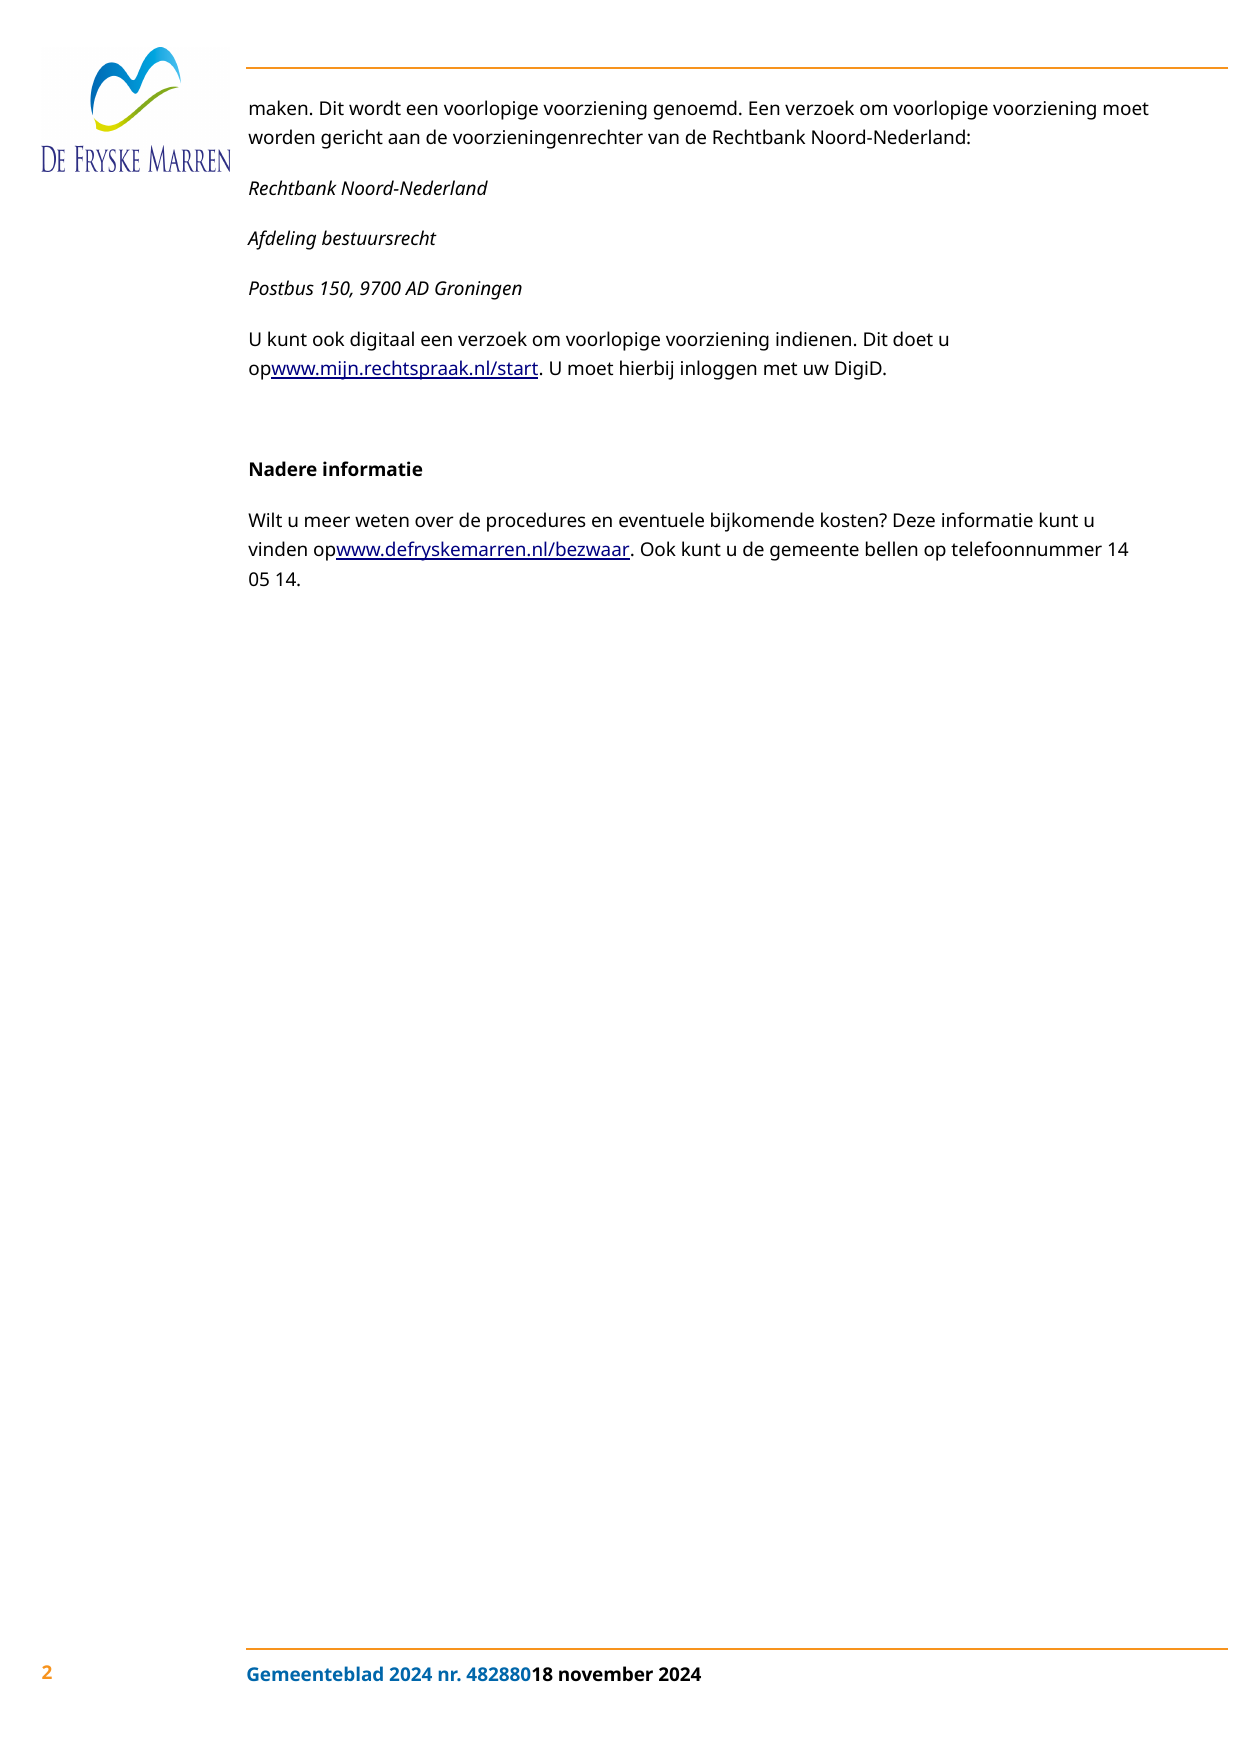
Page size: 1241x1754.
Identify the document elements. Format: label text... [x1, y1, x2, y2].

picture [41, 47, 231, 172]
text Nadere informatie [248, 456, 1152, 482]
text Afdeling bestuursrecht [248, 225, 1152, 251]
text Postbus 150, 9700 AD Groningen [248, 276, 1152, 301]
text Rechtbank Noord-Nederland [248, 175, 1152, 201]
text maken. Dit wordt een voorlopige voorziening genoemd. Een verzoek om voorlopige voorziening moet worden gericht aan de voorzieningenrechter van de Rechtbank Noord-Nederland: [248, 95, 1152, 150]
text U kunt ook digitaal een verzoek om voorlopige voorziening indienen. Dit doet u opwww.mijn.rechtspraak.nl/start. U moet hierbij inloggen met uw DigiD. [248, 326, 1152, 381]
text Wilt u meer weten over de procedures en eventuele bijkomende kosten? Deze informatie kunt u vinden opwww.defryskemarren.nl/bezwaar. Ook kunt u de gemeente bellen op telefoonnummer 14 05 14. [248, 507, 1152, 592]
